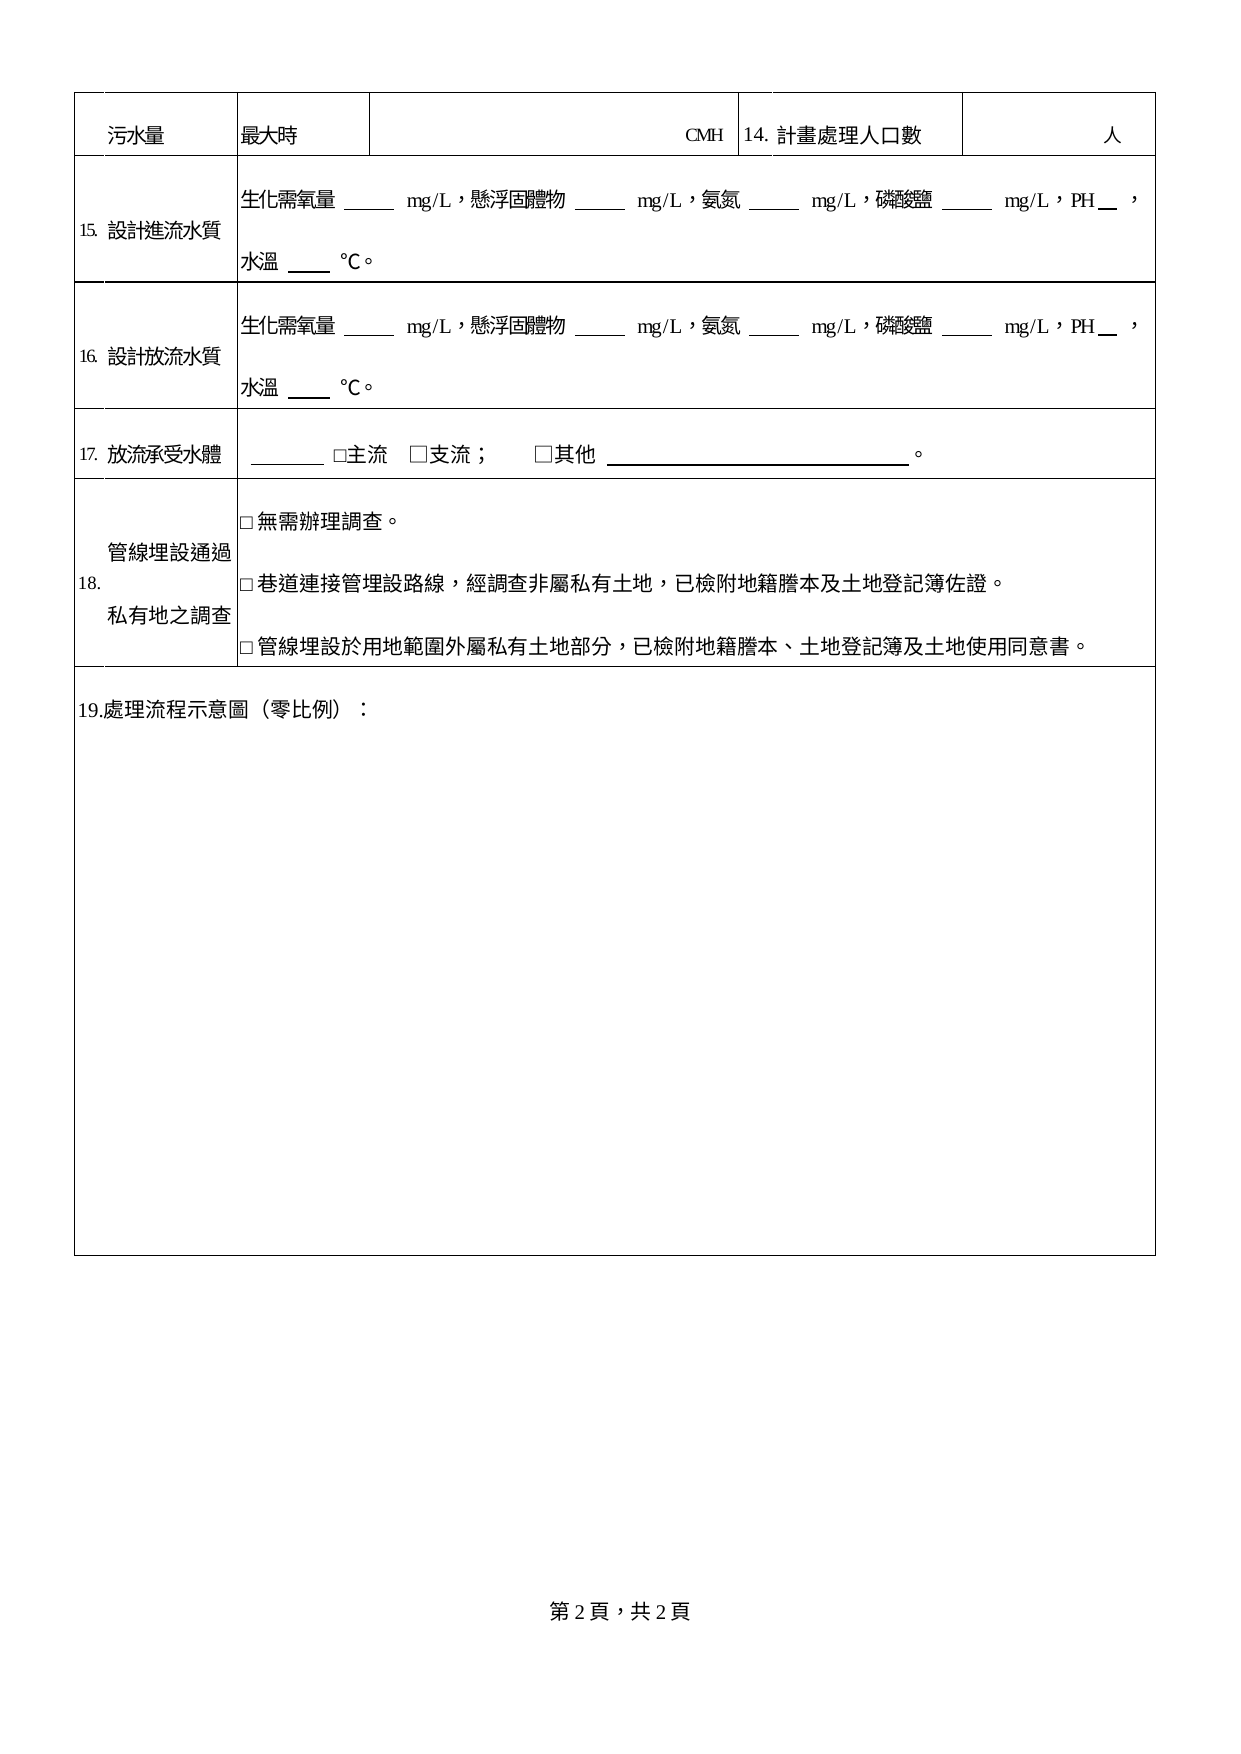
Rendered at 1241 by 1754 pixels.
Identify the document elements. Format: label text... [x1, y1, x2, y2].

table_cell 16. [75, 283, 104, 407]
table_cell 計畫處理人口數 [773, 93, 962, 155]
table_cell 人 [963, 93, 1155, 155]
table_cell 生化需氧量 mg / L，懸浮固體物 mg / L，氨氮 mg / L，磷酸鹽 mg / L，PH ，水溫 ℃。 [238, 283, 1155, 407]
table_cell 管線埋設通過私有地之調查 [105, 479, 237, 666]
table_cell □ 無需辦理調查。 □ 巷道連接管埋設路線，經調查非屬私有土地，已檢附地籍謄本及土地登記簿佐證。 □ 管線埋設於用地範圍外屬私有土地部分，已檢附地籍謄本、土地登記簿及土地使用同意書。 [238, 479, 1155, 666]
table_cell 最大時 [238, 93, 369, 155]
table_cell 15. [75, 156, 104, 281]
table_cell 生化需氧量 mg / L，懸浮固體物 mg / L，氨氮 mg / L，磷酸鹽 mg / L，PH ，水溫 ℃。 [238, 156, 1155, 281]
table_cell 18. [75, 479, 104, 666]
table_cell 污水量 [105, 93, 237, 155]
table_cell [75, 93, 104, 155]
table_cell 14. [739, 93, 772, 155]
table_cell 19.處理流程示意圖（零比例）： [75, 667, 1155, 1255]
table_cell 放流承受水體 [105, 409, 237, 478]
table_cell □主流 □支流； □其他 。 [238, 409, 1155, 478]
table_cell 設計放流水質 [105, 283, 237, 407]
table_cell 設計進流水質 [105, 156, 237, 281]
table_cell CMH [370, 93, 738, 155]
table_cell 17. [75, 409, 104, 478]
